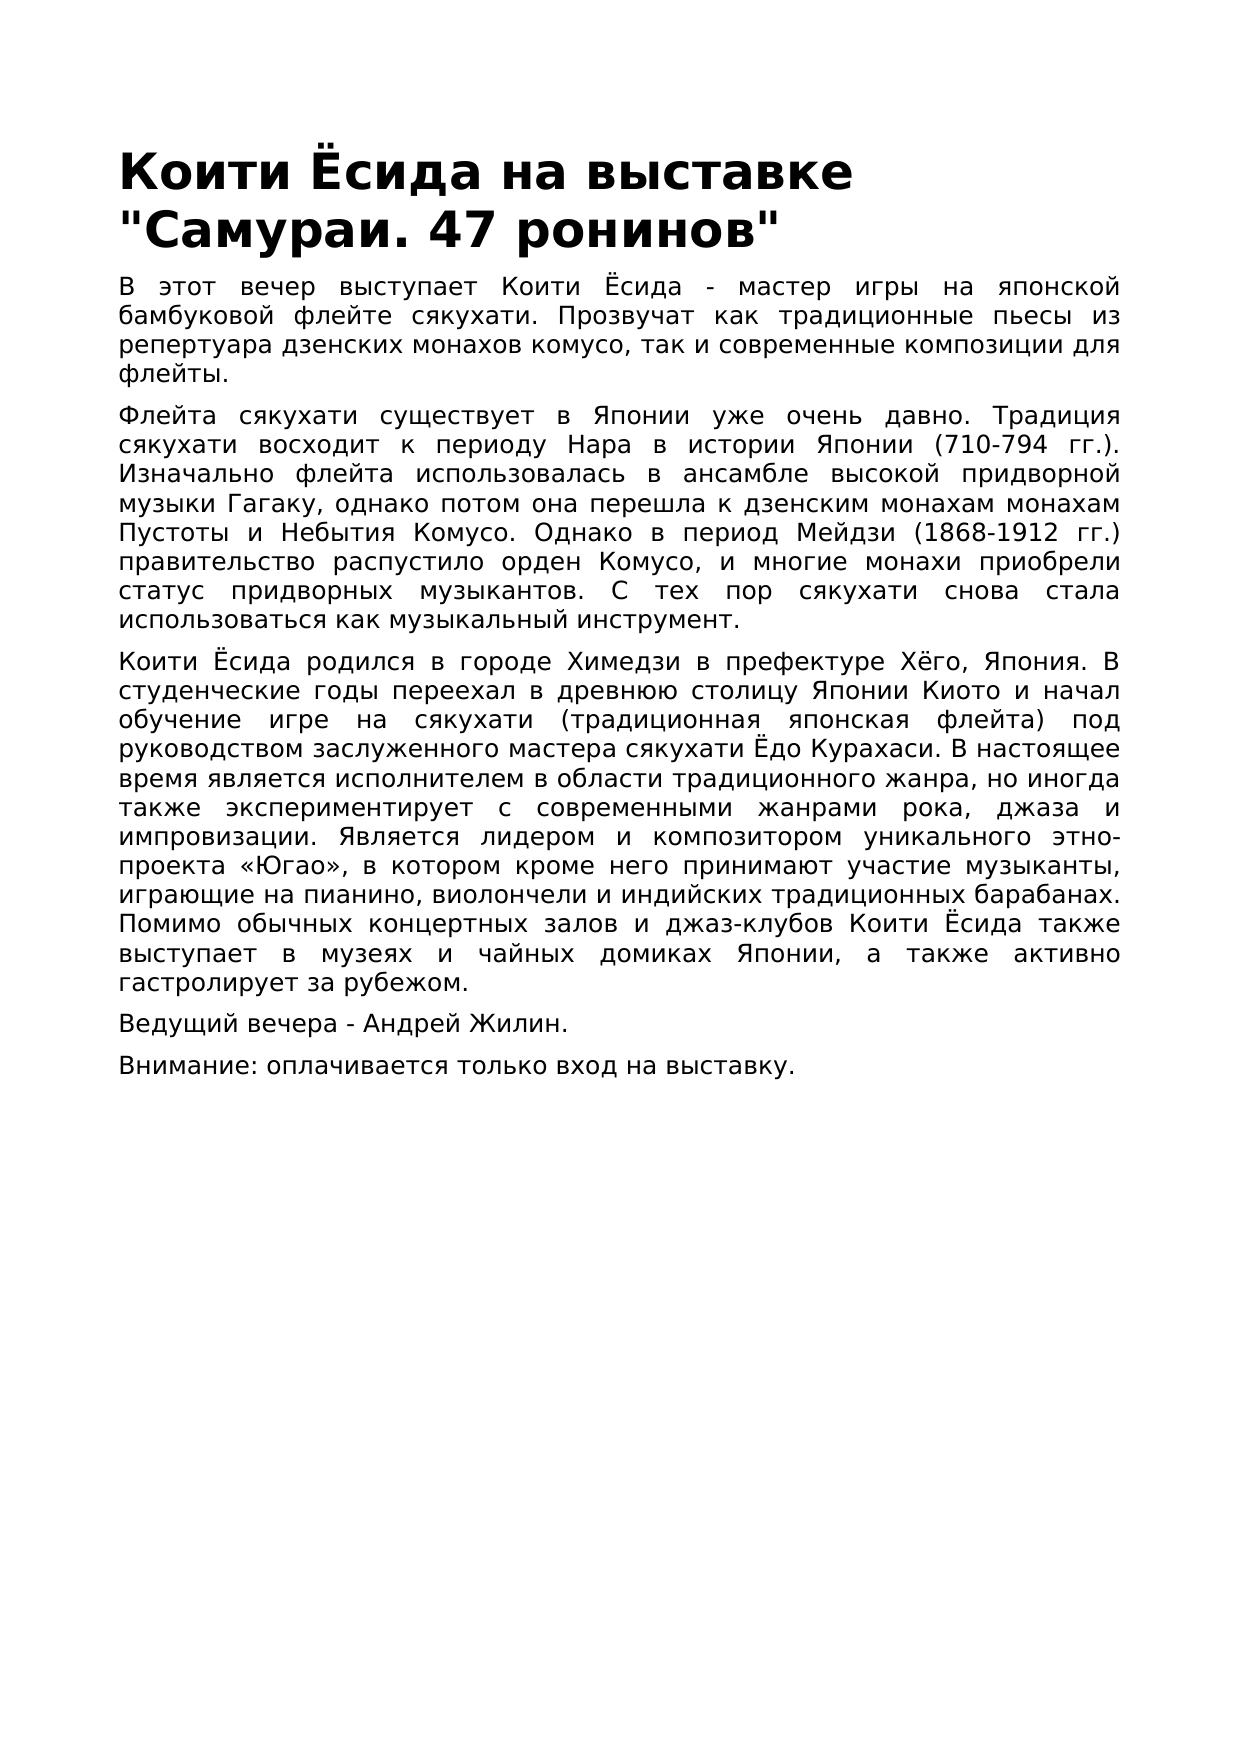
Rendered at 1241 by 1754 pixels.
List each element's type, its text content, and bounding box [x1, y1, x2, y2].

text Ведущий вечера - Андрей Жилин. [118, 1009, 1122, 1039]
text В этот вечер выступает Коити Ёсида - мастер игры на японской бамбуковой флейте сякухати. Прозвучат как традиционные пьесы из репертуара дзенских монахов комусо, так и современные композиции для флейты. [118, 272, 1122, 389]
text Внимание: оплачивается только вход на выставку. [118, 1051, 1122, 1080]
text Коити Ёсида родился в городе Химедзи в префектуре Хёго, Япония. В студенческие годы переехал в древнюю столицу Японии Киото и начал обучение игре на сякухати (традиционная японская флейта) под руководством заслуженного мастера сякухати Ёдо Курахаси. В настоящее время является исполнителем в области традиционного жанра, но иногда также экспериментирует с современными жанрами рока, джаза и импровизации. Является лидером и композитором уникального этно-проекта «Югао», в котором кроме него принимают участие музыканты, играющие на пианино, виолончели и индийских традиционных барабанах. Помимо обычных концертных залов и джаз-клубов Коити Ёсида также выступает в музеях и чайных домиках Японии, а также активно гастролирует за рубежом. [118, 647, 1122, 997]
subtitle Коити Ёсида на выставке "Самураи. 47 ронинов" [118, 143, 1122, 259]
text Флейта сякухати существует в Японии уже очень давно. Традиция сякухати восходит к периоду Нара в истории Японии (710-794 гг.). Изначально флейта использовалась в ансамбле высокой придворной музыки Гагаку, однако потом она перешла к дзенским монахам монахам Пустоты и Небытия Комусо. Однако в период Мейдзи (1868-1912 гг.) правительство распустило орден Комусо, и многие монахи приобрели статус придворных музыкантов. С тех пор сякухати снова стала использоваться как музыкальный инструмент. [118, 401, 1122, 634]
